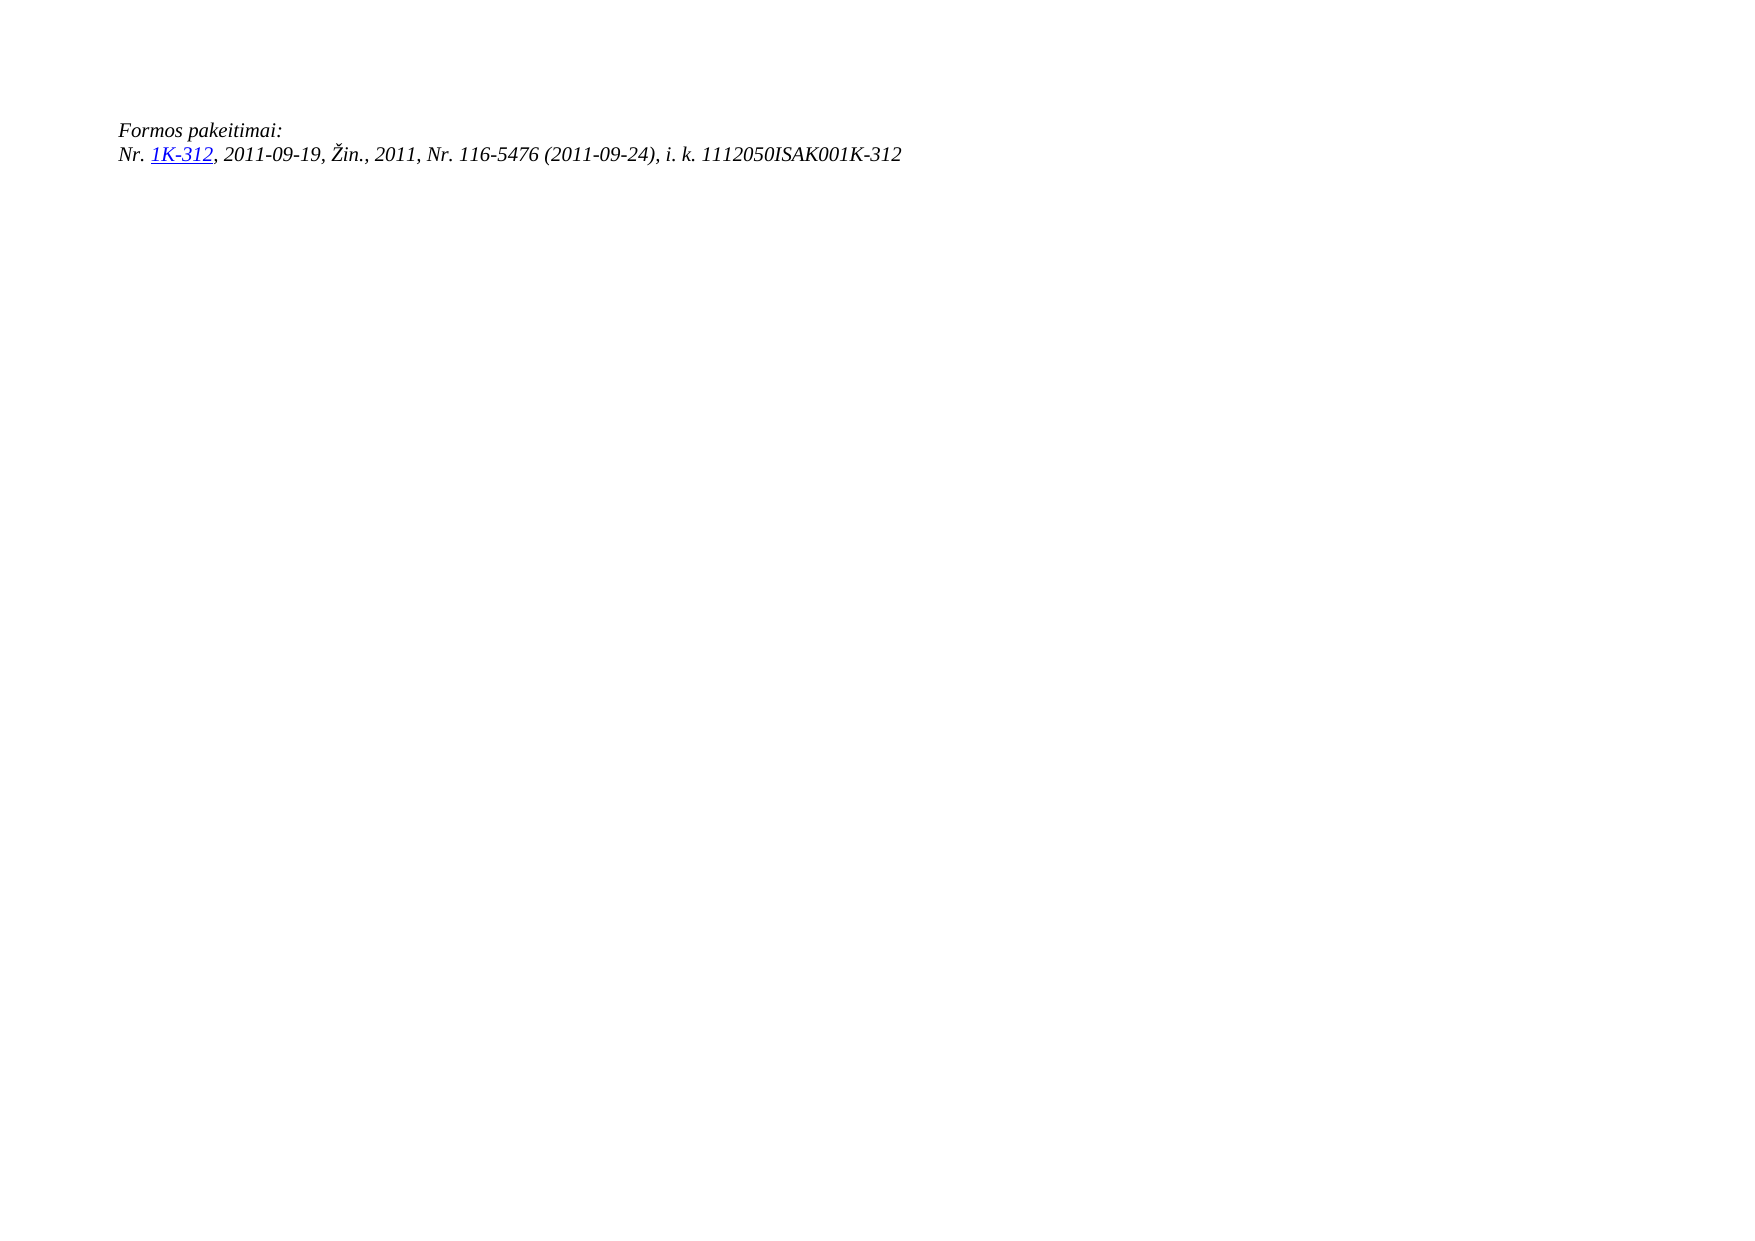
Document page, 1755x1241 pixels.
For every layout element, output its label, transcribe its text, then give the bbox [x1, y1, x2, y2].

text Nr. 1K-312, 2011-09-19, Žin., 2011, Nr. 116-5476 (2011-09-24), i. k. 1112050ISAK001K-312 [118, 142, 1636, 166]
text Formos pakeitimai: [118, 118, 1636, 142]
